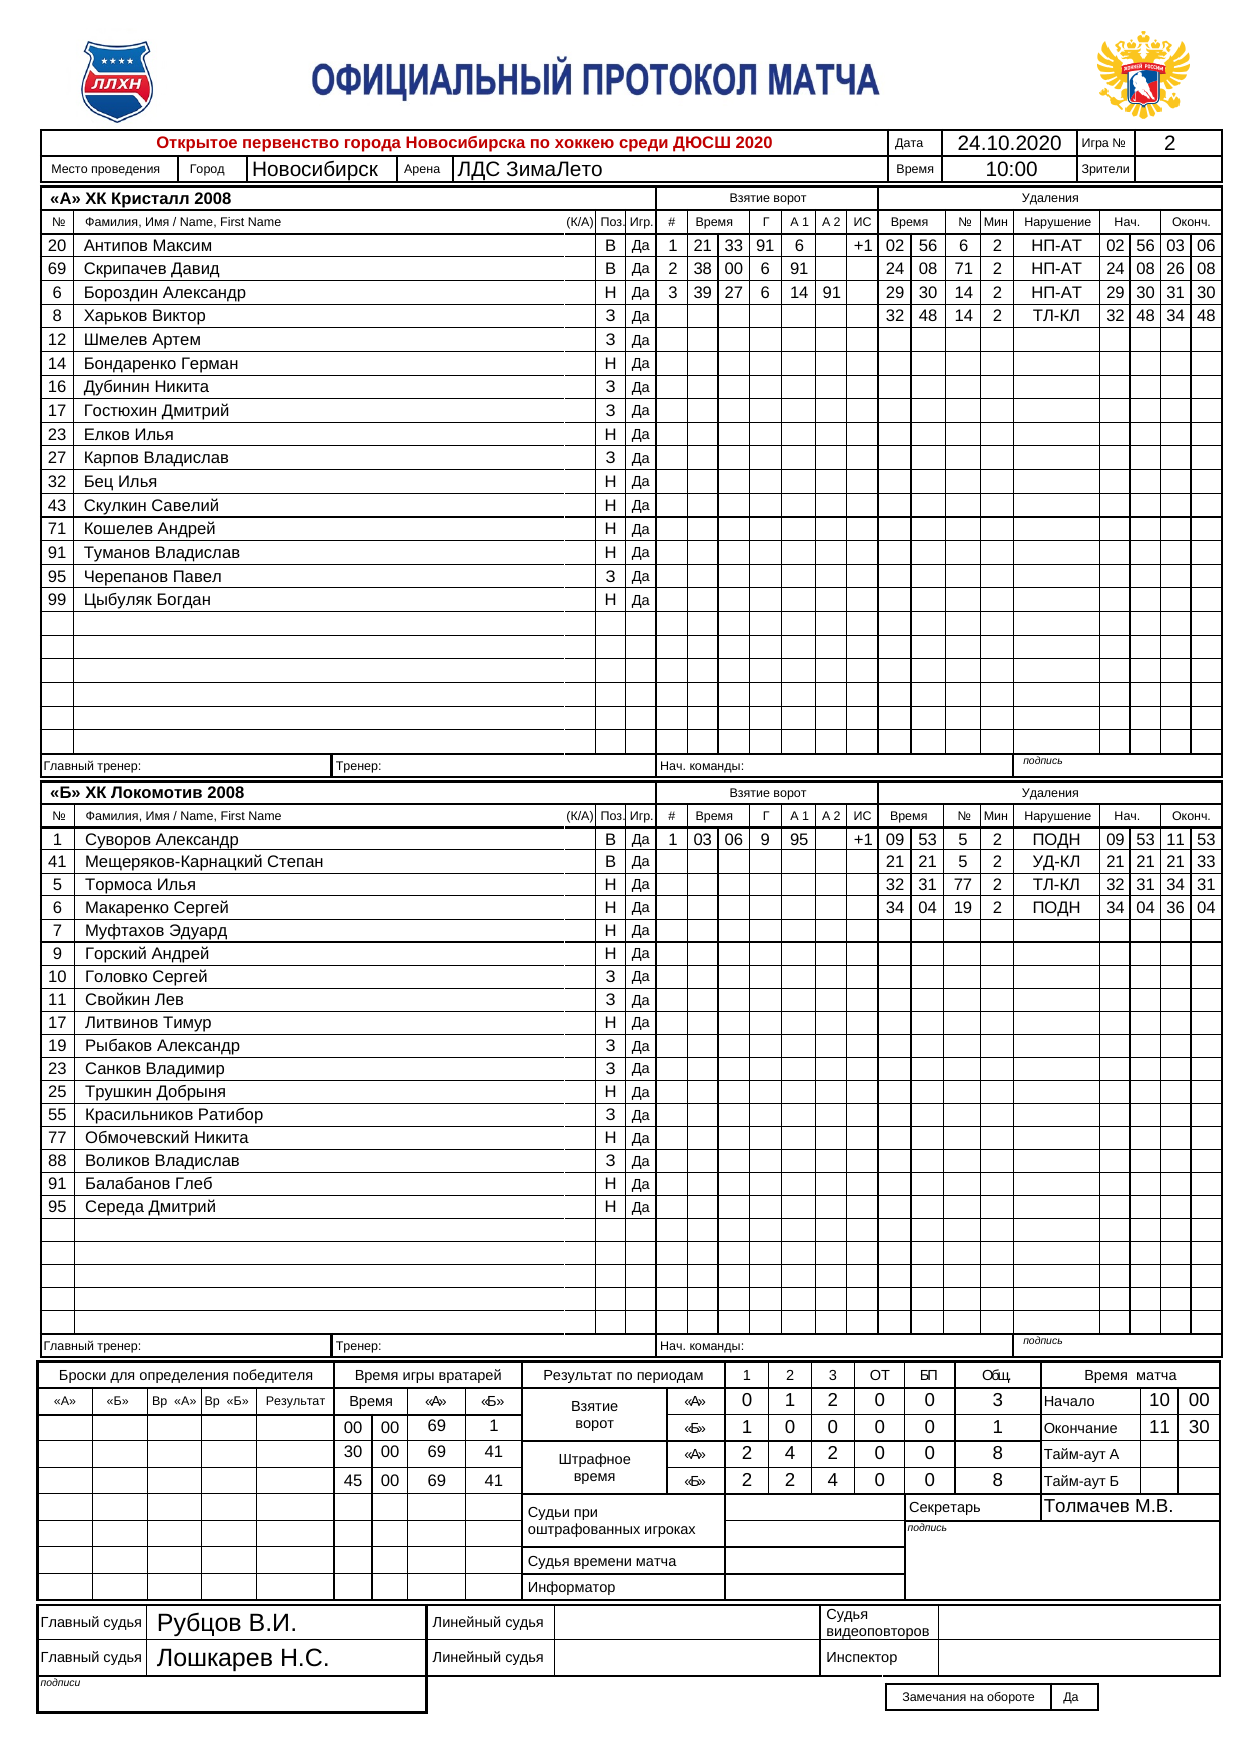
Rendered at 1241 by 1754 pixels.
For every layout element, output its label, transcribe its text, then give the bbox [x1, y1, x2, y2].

table_cell [719, 1081, 749, 1103]
table_cell [1192, 1058, 1221, 1079]
table_cell [912, 707, 945, 729]
table_cell [202, 1521, 256, 1546]
table_cell 0 [905, 1468, 954, 1493]
table_cell 95 [42, 565, 73, 587]
table_cell [688, 1012, 717, 1033]
table_cell [912, 494, 945, 516]
table_cell [879, 541, 910, 564]
table_cell [657, 1081, 687, 1103]
table_cell [1014, 943, 1099, 964]
table_header Время игры вратарей [335, 1363, 521, 1387]
table_cell 2 [981, 874, 1013, 895]
table_cell 2 [726, 1442, 768, 1467]
table_cell 2 [981, 257, 1013, 280]
table_cell [1014, 1150, 1099, 1172]
table_cell Бороздин Александр [74, 281, 564, 303]
table_cell [1131, 1104, 1160, 1126]
table_cell 95 [782, 829, 815, 849]
table_cell [946, 541, 980, 564]
table_cell [1100, 1081, 1129, 1103]
table_cell [1100, 328, 1129, 351]
table_cell [1014, 446, 1099, 469]
table_cell [816, 446, 846, 469]
table_cell [981, 423, 1013, 445]
table_cell [657, 1219, 687, 1241]
table_cell [1131, 1035, 1160, 1057]
table_cell Елков Илья [74, 423, 564, 445]
table_cell З [596, 1104, 625, 1126]
table_cell [939, 1640, 1219, 1675]
table_cell «А» [668, 1442, 724, 1467]
table_cell [1100, 966, 1129, 987]
table_cell [750, 659, 781, 682]
table_cell [1014, 352, 1099, 374]
table_cell 4 [812, 1468, 854, 1493]
table_cell [879, 1081, 910, 1103]
table_cell Мещеряков-Карнацкий Степан [75, 850, 564, 872]
table_cell [719, 874, 749, 895]
table_cell [847, 989, 877, 1011]
table_cell [912, 470, 945, 493]
table_cell 21 [912, 850, 943, 872]
table_cell [981, 989, 1013, 1011]
table_cell [879, 1058, 910, 1079]
table_cell [1100, 494, 1129, 516]
table_cell Судьи при оштрафованных игроках [523, 1495, 724, 1546]
table_cell З [596, 328, 625, 351]
table_cell [1192, 494, 1221, 516]
table_cell [847, 874, 877, 895]
table_cell [750, 1081, 781, 1103]
table_cell 21 [1131, 850, 1160, 872]
table_cell Да [626, 1173, 655, 1195]
table_cell [1014, 399, 1099, 422]
table_cell [782, 659, 815, 682]
table_cell 00 [373, 1468, 407, 1493]
table_cell [944, 1081, 980, 1103]
table_cell [42, 1265, 74, 1287]
table_cell № [944, 805, 980, 826]
table_cell Муфтахов Эдуард [75, 920, 564, 941]
table_cell 21 [879, 850, 910, 872]
table_cell [719, 518, 749, 540]
table_cell [816, 730, 846, 753]
table_cell [750, 874, 781, 895]
table_cell 03 [1161, 235, 1190, 256]
table_cell [428, 1677, 882, 1711]
table_cell [946, 423, 980, 445]
table_cell [750, 612, 781, 634]
table_cell [726, 1495, 904, 1520]
table_cell [719, 1150, 749, 1172]
table_cell 08 [1192, 257, 1221, 280]
table_cell 71 [42, 518, 73, 540]
table_cell [1014, 1058, 1099, 1079]
table_cell НП-АТ [1014, 235, 1099, 256]
table_cell [879, 518, 910, 540]
table_cell Да [626, 588, 655, 611]
table_cell [565, 659, 595, 682]
table_cell Н [596, 470, 625, 493]
table_cell [688, 659, 717, 682]
table_cell [626, 1265, 655, 1287]
table_cell 53 [1192, 829, 1221, 849]
table_cell 48 [912, 305, 945, 327]
table_cell [1131, 1311, 1160, 1333]
table_cell Главный тренер: [42, 1335, 330, 1356]
table_cell З [596, 305, 625, 327]
table_cell [981, 1173, 1013, 1195]
table_cell [816, 1150, 846, 1172]
table_cell [42, 730, 73, 753]
table_cell Мин [981, 805, 1013, 826]
table_cell [148, 1574, 201, 1599]
table_cell [847, 659, 877, 682]
table_cell 41 [466, 1441, 521, 1467]
table_cell [688, 1035, 717, 1057]
table_cell [944, 1196, 980, 1218]
table_cell [782, 565, 815, 587]
table_cell Фамилия, Имя / Name, First Name [75, 805, 565, 826]
table_cell [750, 730, 781, 753]
table_cell [847, 943, 877, 964]
table_cell [719, 446, 749, 469]
table_cell Время [688, 805, 749, 826]
table_cell [816, 257, 846, 280]
table_header 3 [812, 1363, 854, 1387]
table_cell [946, 446, 980, 469]
table_cell [816, 399, 846, 422]
table_header 24.10.2020 [943, 131, 1076, 155]
table_cell [688, 989, 717, 1011]
table_cell Да [626, 399, 655, 422]
table_cell [148, 1468, 201, 1493]
table_cell 20 [42, 235, 73, 256]
table_cell Да [626, 943, 655, 964]
table_cell Да [626, 565, 655, 587]
table_cell [944, 1288, 980, 1310]
table_cell [816, 518, 846, 540]
table_cell [816, 235, 846, 256]
table_cell [657, 1058, 687, 1079]
table_cell [1192, 920, 1221, 941]
table_cell [626, 612, 655, 634]
table_cell 39 [688, 281, 717, 303]
table_cell [657, 328, 687, 351]
table_cell [719, 1196, 749, 1218]
table_cell [816, 541, 846, 564]
table_cell [257, 1441, 333, 1467]
table_cell Н [596, 1081, 625, 1103]
table_cell [1131, 659, 1160, 682]
table_cell 04 [1131, 896, 1160, 918]
table_cell 27 [42, 446, 73, 469]
table_cell Да [626, 470, 655, 493]
table_cell [1161, 683, 1190, 706]
table_cell А 2 [816, 211, 846, 233]
table_cell [750, 707, 781, 729]
table_cell № [946, 211, 980, 233]
table_cell [946, 588, 980, 611]
table_cell [847, 1288, 877, 1310]
table_cell 69 [408, 1416, 465, 1440]
table_cell [879, 1219, 910, 1241]
table_cell [750, 423, 781, 445]
table_cell 24 [879, 257, 910, 280]
table_cell 17 [42, 1012, 74, 1033]
table_cell Н [596, 920, 625, 941]
table_cell [879, 707, 910, 729]
table_cell Н [596, 541, 625, 564]
table_cell [782, 1035, 815, 1057]
table_cell 56 [1131, 235, 1160, 256]
table_cell [946, 352, 980, 374]
table_cell [657, 943, 687, 964]
table_cell Игр. [626, 805, 655, 826]
table_cell [879, 1288, 910, 1310]
table_cell # [657, 805, 687, 826]
table_cell [565, 281, 595, 303]
table_cell [946, 683, 980, 706]
table_cell Обмочевский Никита [75, 1127, 564, 1149]
table_cell [657, 541, 687, 564]
table_cell [782, 1288, 815, 1310]
table_cell Да [626, 1150, 655, 1172]
table_cell [1192, 1196, 1221, 1218]
table_cell Макаренко Сергей [75, 896, 564, 918]
table_cell [1141, 1441, 1177, 1467]
table_cell [93, 1468, 147, 1493]
table_cell 88 [42, 1150, 74, 1172]
table_cell [1100, 683, 1129, 706]
table_cell [782, 1012, 815, 1033]
table_cell [879, 1035, 910, 1057]
table_cell Свойкин Лев [75, 989, 564, 1011]
table_cell 9 [750, 829, 781, 849]
table_cell [944, 1173, 980, 1195]
table_cell [847, 1150, 877, 1172]
table_cell [847, 730, 877, 753]
table_cell [879, 470, 910, 493]
table_cell [202, 1494, 256, 1520]
table_cell [879, 376, 910, 398]
table_cell [1100, 943, 1129, 964]
table_cell [981, 920, 1013, 941]
table_cell [688, 494, 717, 516]
table_cell [879, 659, 910, 682]
table_cell 69 [42, 257, 73, 280]
table_cell Да [626, 829, 655, 849]
table_cell 30 [912, 281, 945, 303]
table_cell [816, 920, 846, 941]
table_header Взятие ворот [657, 188, 877, 209]
table_cell 32 [879, 305, 910, 327]
table_cell [719, 896, 749, 918]
table_cell [1100, 470, 1129, 493]
table_cell З [596, 1058, 625, 1079]
table_cell [688, 683, 717, 706]
table_cell [657, 1288, 687, 1310]
table_cell [782, 1104, 815, 1126]
table_cell [1161, 541, 1190, 564]
table_cell Да [626, 352, 655, 374]
table_cell [816, 659, 846, 682]
table_cell Черепанов Павел [74, 565, 564, 587]
table_cell 30 [1179, 1415, 1219, 1440]
table_cell [847, 1127, 877, 1149]
table_cell [750, 399, 781, 422]
table_cell [946, 494, 980, 516]
table_cell [565, 328, 595, 351]
table_cell [816, 943, 846, 964]
table_cell [1131, 943, 1160, 964]
table_cell [39, 1416, 92, 1440]
table_cell [750, 1127, 781, 1149]
table_header Результат по периодам [523, 1363, 724, 1387]
table_cell [1179, 1441, 1219, 1467]
table_cell [1161, 1012, 1190, 1033]
table_cell [912, 423, 945, 445]
table_cell Н [596, 518, 625, 540]
table_cell 41 [42, 850, 74, 872]
table_cell [565, 470, 595, 493]
table_cell 0 [855, 1442, 904, 1467]
table_cell [257, 1494, 333, 1520]
table_cell [657, 446, 687, 469]
table_cell Н [596, 896, 625, 918]
table_cell Поз. [596, 805, 625, 826]
table_cell Воликов Владислав [75, 1150, 564, 1172]
table_cell [719, 850, 749, 872]
table_cell [1100, 541, 1129, 564]
table_cell Н [596, 423, 625, 445]
table_cell [981, 1242, 1013, 1264]
table_cell 04 [1192, 896, 1221, 918]
table_cell 25 [42, 1081, 74, 1103]
table_header Удаления [879, 783, 1221, 803]
table_cell [912, 352, 945, 374]
table_cell [719, 920, 749, 941]
table_cell [847, 707, 877, 729]
table_cell [912, 1012, 943, 1033]
table_cell [782, 1081, 815, 1103]
table_cell Да [626, 1081, 655, 1103]
table_cell Да [626, 235, 655, 256]
table_cell [688, 328, 717, 351]
table_cell [688, 612, 717, 634]
table_cell [39, 1547, 92, 1573]
table_cell Да [626, 281, 655, 303]
table_cell [816, 966, 846, 987]
table_cell [1161, 1035, 1190, 1057]
table_cell Да [626, 494, 655, 516]
table_cell [719, 989, 749, 1011]
table_cell 31 [1131, 874, 1160, 895]
table_cell [1100, 1104, 1129, 1126]
table_cell [688, 850, 717, 872]
table_cell [74, 636, 564, 658]
table_cell [688, 636, 717, 658]
table_cell [466, 1494, 521, 1520]
table_cell [816, 1196, 846, 1218]
table_cell Окончание [1042, 1415, 1140, 1440]
table_cell 1 [956, 1415, 1040, 1440]
table_cell 21 [1161, 850, 1190, 872]
table_cell [202, 1574, 256, 1599]
table_cell [565, 1219, 595, 1241]
table_cell 14 [946, 281, 980, 303]
table_cell ИС [847, 805, 877, 826]
table_cell [1161, 730, 1190, 753]
table_cell [565, 518, 595, 540]
table_cell Фамилия, Имя / Name, First Name [74, 211, 565, 233]
table_cell [565, 829, 595, 849]
table_cell [657, 1127, 687, 1149]
table_cell [912, 1219, 943, 1241]
table_cell [847, 305, 877, 327]
table_cell [719, 541, 749, 564]
table_cell [1014, 1288, 1099, 1310]
table_cell [1161, 636, 1190, 658]
table_cell 30 [335, 1441, 371, 1467]
table_cell [42, 1219, 74, 1241]
table_cell [944, 1012, 980, 1033]
table_cell Зрители [1078, 157, 1134, 181]
table_cell [1131, 730, 1160, 753]
table_cell Н [596, 1127, 625, 1149]
table_cell [1131, 1081, 1160, 1103]
table_cell [1014, 636, 1099, 658]
table_cell [750, 1242, 781, 1264]
table_cell [782, 989, 815, 1011]
table_cell Литвинов Тимур [75, 1012, 564, 1033]
table_cell [1192, 730, 1221, 753]
table_cell Санков Владимир [75, 1058, 564, 1079]
table_cell [883, 1677, 1220, 1681]
table_cell 1 [657, 235, 687, 256]
table_cell 0 [769, 1415, 811, 1440]
table_cell [1014, 1242, 1099, 1264]
table_cell 04 [912, 896, 943, 918]
table_cell [981, 1058, 1013, 1079]
table_cell [912, 1104, 943, 1126]
table_cell [750, 494, 781, 516]
table_cell З [596, 446, 625, 469]
table_cell [688, 470, 717, 493]
table_header 2 [769, 1363, 811, 1387]
table_cell [782, 494, 815, 516]
table_cell 30 [1192, 281, 1221, 303]
table_cell 2 [769, 1468, 811, 1493]
table_cell [782, 1127, 815, 1149]
table_cell [42, 1242, 74, 1264]
table_cell [847, 281, 877, 303]
table_cell 02 [879, 235, 910, 256]
table_cell Секретарь [906, 1495, 1040, 1520]
table_cell [912, 1058, 943, 1079]
table_cell [1131, 446, 1160, 469]
table_cell [1192, 659, 1221, 682]
table_cell 14 [42, 352, 73, 374]
table_cell [879, 494, 910, 516]
table_cell [719, 1265, 749, 1287]
table_cell [1161, 1127, 1190, 1149]
table_cell [1099, 1682, 1220, 1711]
table_cell 31 [1192, 874, 1221, 895]
table_cell 0 [855, 1468, 904, 1493]
table_cell [74, 707, 564, 729]
table_cell [816, 1288, 846, 1310]
table_cell Кошелев Андрей [74, 518, 564, 540]
table_cell Середа Дмитрий [75, 1196, 564, 1218]
table_cell [657, 612, 687, 634]
table_cell 0 [905, 1442, 954, 1467]
table_cell [750, 850, 781, 872]
table_cell 03 [688, 829, 717, 849]
table_cell 6 [750, 281, 781, 303]
table_cell 21 [688, 235, 717, 256]
table_cell [847, 446, 877, 469]
table_cell 10:00 [943, 157, 1076, 181]
table_cell 1 [769, 1389, 811, 1413]
table_cell [565, 943, 595, 964]
table_cell [1014, 920, 1099, 941]
table_cell [42, 612, 73, 634]
table_cell [1100, 1150, 1129, 1172]
table_cell 4 [769, 1442, 811, 1467]
table_cell [981, 1196, 1013, 1218]
table_cell [719, 1219, 749, 1241]
table_cell Дубинин Никита [74, 376, 564, 398]
table_cell [1014, 683, 1099, 706]
table_cell [1192, 1173, 1221, 1195]
table_cell [626, 1311, 655, 1333]
table_cell [1131, 989, 1160, 1011]
table_cell [1161, 989, 1190, 1011]
table_cell [1192, 470, 1221, 493]
table_cell [1100, 1127, 1129, 1149]
table_cell 32 [1100, 305, 1129, 327]
table_cell [782, 423, 815, 445]
table_cell [565, 1265, 595, 1287]
table_cell [1100, 565, 1129, 587]
table_cell 23 [42, 1058, 74, 1079]
table_cell [688, 446, 717, 469]
table_cell [565, 305, 595, 327]
table_cell [1161, 1058, 1190, 1079]
table_cell [657, 920, 687, 941]
table_cell [1014, 541, 1099, 564]
table_cell [688, 1058, 717, 1079]
table_header Общ. [956, 1363, 1040, 1387]
table_cell [1131, 612, 1160, 634]
table_cell [42, 659, 73, 682]
table_cell [657, 1012, 687, 1033]
table_cell Нарушение [1014, 211, 1099, 233]
table_cell [879, 730, 910, 753]
table_cell [1131, 920, 1160, 941]
table_cell подписи [39, 1677, 425, 1711]
table_cell [596, 1242, 625, 1264]
table_cell [1131, 1242, 1160, 1264]
table_cell 06 [719, 829, 749, 849]
table_cell [1192, 1081, 1221, 1103]
table_cell [1100, 612, 1129, 634]
table_cell [981, 1311, 1013, 1333]
table_cell [750, 352, 781, 374]
table_cell [1100, 399, 1129, 422]
table_cell Да [626, 1196, 655, 1218]
table_cell [74, 683, 564, 706]
table_cell 00 [373, 1441, 407, 1467]
table_cell [565, 989, 595, 1011]
table_cell [944, 1104, 980, 1126]
table_cell [981, 399, 1013, 422]
table_cell [1161, 494, 1190, 516]
table_cell [946, 518, 980, 540]
table_cell [719, 1104, 749, 1126]
table_cell [1131, 1012, 1160, 1033]
table_cell [782, 518, 815, 540]
table_cell [1100, 730, 1129, 753]
table_cell [912, 588, 945, 611]
table_cell [657, 399, 687, 422]
table_cell Головко Сергей [75, 966, 564, 987]
table_cell [1014, 565, 1099, 587]
table_cell [981, 966, 1013, 987]
table_cell [816, 588, 846, 611]
table_cell [782, 707, 815, 729]
table_cell [657, 1173, 687, 1195]
table_cell [1161, 376, 1190, 398]
table_cell 69 [408, 1468, 465, 1493]
table_cell [847, 518, 877, 540]
table_cell [1192, 1288, 1221, 1310]
table_cell [750, 1288, 781, 1310]
table_cell [1161, 1196, 1190, 1218]
table_cell 2 [981, 829, 1013, 849]
table_cell [750, 636, 781, 658]
table_cell [879, 920, 910, 941]
table_cell [626, 1288, 655, 1310]
table_cell [596, 612, 625, 634]
table_cell 2 [657, 257, 687, 280]
table_cell (К/А) [565, 211, 595, 233]
table_cell 30 [1131, 281, 1160, 303]
table_cell 41 [466, 1468, 521, 1493]
table_cell [1161, 1081, 1190, 1103]
table_cell [816, 328, 846, 351]
table_cell [148, 1494, 201, 1520]
table_cell Время [879, 805, 943, 826]
table_cell 34 [1161, 874, 1190, 895]
table_cell [1161, 659, 1190, 682]
table_cell [879, 352, 910, 374]
table_cell [1100, 1242, 1129, 1264]
table_cell [39, 1574, 92, 1599]
table_cell [782, 943, 815, 964]
table_cell [912, 1265, 943, 1287]
table_cell 56 [912, 235, 945, 256]
table_cell [688, 565, 717, 587]
table_cell [202, 1468, 256, 1493]
table_cell [688, 1242, 717, 1264]
table_cell [1014, 1265, 1099, 1287]
table_cell [657, 1104, 687, 1126]
table_cell [1100, 989, 1129, 1011]
table_cell 53 [912, 829, 943, 849]
table_cell [847, 565, 877, 587]
table_cell [565, 896, 595, 918]
table_cell # [657, 211, 687, 233]
table_cell [565, 565, 595, 587]
table_cell [750, 588, 781, 611]
table_cell [750, 1150, 781, 1172]
table_cell [1014, 707, 1099, 729]
table_cell [1014, 1012, 1099, 1033]
table_cell [879, 1173, 910, 1195]
table_cell [750, 376, 781, 398]
table_cell [816, 1219, 846, 1241]
table_cell 36 [1161, 896, 1190, 918]
table_cell Н [596, 1173, 625, 1195]
table_cell Поз. [596, 211, 625, 233]
table_cell [565, 1311, 595, 1333]
table_cell [202, 1416, 256, 1440]
table_cell [847, 1081, 877, 1103]
table_cell Арена [398, 157, 452, 181]
table_cell [408, 1494, 465, 1520]
table_cell 34 [1100, 896, 1129, 918]
table_cell [1100, 659, 1129, 682]
table_cell [847, 636, 877, 658]
table_cell Да [626, 541, 655, 564]
table_header Взятие ворот [657, 783, 877, 803]
table_cell [335, 1574, 371, 1599]
table_cell [148, 1416, 201, 1440]
table_cell [75, 1311, 564, 1333]
table_cell [1100, 588, 1129, 611]
table_cell [912, 446, 945, 469]
table_cell [847, 920, 877, 941]
table_cell [719, 1012, 749, 1033]
table_cell [657, 730, 687, 753]
table_cell [750, 966, 781, 987]
table_cell Мин [981, 211, 1013, 233]
table_cell +1 [847, 829, 877, 849]
table_cell [946, 636, 980, 658]
table_cell [1131, 470, 1160, 493]
table_cell [596, 730, 625, 753]
table_cell [847, 494, 877, 516]
table_cell Скулкин Савелий [74, 494, 564, 516]
table_cell 3 [657, 281, 687, 303]
table_cell 19 [944, 896, 980, 918]
table_cell [847, 399, 877, 422]
table_cell [944, 1127, 980, 1149]
table_cell [596, 659, 625, 682]
table_cell [408, 1521, 465, 1546]
table_cell [847, 612, 877, 634]
table_cell [1014, 1081, 1099, 1103]
table_cell [1014, 518, 1099, 540]
table_cell 26 [1161, 257, 1190, 280]
table_cell [565, 1035, 595, 1057]
table_cell [719, 423, 749, 445]
table_cell [1131, 1173, 1160, 1195]
table_cell Информатор [523, 1575, 724, 1599]
table_cell Н [596, 874, 625, 895]
table_cell [335, 1494, 371, 1520]
table_cell [42, 1311, 74, 1333]
table_cell Судья времени матча [523, 1548, 724, 1573]
table_cell [688, 399, 717, 422]
table_cell Толмачев М.В. [1042, 1495, 1219, 1520]
table_cell [1192, 352, 1221, 374]
table_cell [912, 1196, 943, 1218]
table_cell [1014, 1196, 1099, 1218]
table_cell [981, 730, 1013, 753]
table_cell 00 [335, 1416, 371, 1440]
table_cell [626, 683, 655, 706]
table_cell [719, 730, 749, 753]
table_cell [596, 1288, 625, 1310]
table_cell [1161, 1242, 1190, 1264]
table_cell [981, 707, 1013, 729]
table_cell [1161, 1219, 1190, 1241]
table_cell [939, 1606, 1219, 1639]
table_cell [408, 1547, 465, 1573]
table_cell [1192, 707, 1221, 729]
table_cell Тренер: [333, 1335, 655, 1356]
table_cell Цыбуляк Богдан [74, 588, 564, 611]
table_cell Н [596, 352, 625, 374]
table_cell 9 [42, 943, 74, 964]
table_cell Оконч. [1161, 211, 1221, 233]
table_cell [1100, 1219, 1129, 1241]
table_cell [750, 305, 781, 327]
table_cell З [596, 1035, 625, 1057]
table_cell [626, 1242, 655, 1264]
table_cell [944, 1242, 980, 1264]
table_cell [879, 683, 910, 706]
table_cell 33 [1192, 850, 1221, 872]
table_cell Карпов Владислав [74, 446, 564, 469]
table_cell [719, 494, 749, 516]
table_cell [750, 943, 781, 964]
table_cell № [42, 211, 73, 233]
table_cell [1131, 1288, 1160, 1310]
table_cell 1 [42, 829, 74, 849]
table_cell [782, 541, 815, 564]
table_cell [912, 1035, 943, 1057]
table_cell [565, 707, 595, 729]
table_cell [912, 565, 945, 587]
table_cell [1131, 1150, 1160, 1172]
table_cell [912, 399, 945, 422]
table_cell Н [596, 281, 625, 303]
table_cell [565, 683, 595, 706]
table_cell Балабанов Глеб [75, 1173, 564, 1195]
table_cell УД-КЛ [1014, 850, 1099, 872]
table_cell [816, 376, 846, 398]
table_cell [782, 966, 815, 987]
table_cell [782, 399, 815, 422]
table_cell «Б» [668, 1468, 724, 1493]
table_cell 24 [1100, 257, 1129, 280]
table_cell [688, 920, 717, 941]
table_cell 0 [905, 1389, 954, 1413]
table_cell [657, 1242, 687, 1264]
table_cell [944, 943, 980, 964]
table_cell [879, 636, 910, 658]
table_cell [782, 352, 815, 374]
table_cell [847, 328, 877, 351]
table_cell 6 [750, 257, 781, 280]
table_cell 8 [956, 1442, 1040, 1467]
table_cell [847, 1311, 877, 1333]
table_cell [816, 1127, 846, 1149]
table_cell [75, 1242, 564, 1264]
table_header Удаления [879, 188, 1221, 209]
table_cell [688, 1311, 717, 1333]
table_cell [719, 659, 749, 682]
table_cell [782, 683, 815, 706]
table_cell [1014, 612, 1099, 634]
table_cell [750, 1012, 781, 1033]
table_cell [719, 588, 749, 611]
table_cell [1192, 518, 1221, 540]
table_header Время матча [1042, 1363, 1219, 1387]
table_cell [912, 1127, 943, 1149]
table_cell 2 [812, 1389, 854, 1413]
table_cell Время [688, 211, 749, 233]
table_cell [981, 541, 1013, 564]
table_cell [373, 1574, 407, 1599]
table_cell [1100, 423, 1129, 445]
table_cell Нач. команды: [657, 1335, 1012, 1356]
table_cell [847, 1173, 877, 1195]
table_cell [1192, 1012, 1221, 1033]
table_cell Н [596, 1012, 625, 1033]
table_cell [816, 612, 846, 634]
table_cell [719, 1173, 749, 1195]
table_cell [565, 612, 595, 634]
table_cell [1131, 541, 1160, 564]
table_cell НП-АТ [1014, 257, 1099, 280]
table_cell [879, 1127, 910, 1149]
table_cell [1100, 1173, 1129, 1195]
table_cell 7 [42, 920, 74, 941]
table_cell [981, 470, 1013, 493]
table_cell [1192, 1265, 1221, 1287]
table_cell [847, 423, 877, 445]
table_cell [565, 1058, 595, 1079]
table_cell [688, 1219, 717, 1241]
table_cell [847, 966, 877, 987]
picture [5, 28, 1197, 129]
table_cell З [596, 989, 625, 1011]
table_cell З [596, 966, 625, 987]
table_cell [981, 1035, 1013, 1057]
table_cell [816, 989, 846, 1011]
table_cell [782, 328, 815, 351]
table_cell ПОДН [1014, 896, 1099, 918]
table_cell Нач. команды: [657, 755, 1012, 776]
table_cell [657, 1311, 687, 1333]
table_cell [565, 730, 595, 753]
table_cell [750, 541, 781, 564]
table_cell [373, 1521, 407, 1546]
table_cell Игр. [626, 211, 655, 233]
table_cell [657, 850, 687, 872]
table_cell [912, 1242, 943, 1264]
table_cell [466, 1574, 521, 1599]
table_cell [688, 874, 717, 895]
table_cell [1192, 683, 1221, 706]
table_cell [944, 1219, 980, 1241]
table_cell [719, 305, 749, 327]
table_cell [1014, 1035, 1099, 1057]
table_cell [879, 966, 910, 987]
table_cell Н [596, 943, 625, 964]
table_cell 00 [719, 257, 749, 280]
table_cell 0 [726, 1389, 768, 1413]
table_cell [879, 1265, 910, 1287]
table_cell [257, 1547, 333, 1573]
table_cell [946, 659, 980, 682]
table_header Игра № [1078, 131, 1134, 155]
table_cell [816, 707, 846, 729]
table_cell 14 [782, 281, 815, 303]
table_cell 91 [782, 257, 815, 280]
table_header Да [1052, 1685, 1097, 1709]
table_cell [946, 707, 980, 729]
table_cell 3 [956, 1389, 1040, 1413]
table_cell ЛДС ЗимаЛето [454, 157, 887, 181]
table_cell [657, 376, 687, 398]
table_cell [74, 659, 564, 682]
table_cell [42, 683, 73, 706]
table_cell [335, 1547, 371, 1573]
table_cell 91 [42, 541, 73, 564]
table_cell [847, 1219, 877, 1241]
table_cell [657, 494, 687, 516]
table_cell [981, 352, 1013, 374]
table_cell [912, 1173, 943, 1195]
table_cell 14 [946, 305, 980, 327]
table_cell [719, 1127, 749, 1149]
table_cell [912, 989, 943, 1011]
table_cell [1192, 989, 1221, 1011]
table_cell [565, 1242, 595, 1264]
table_cell Линейный судья [428, 1640, 554, 1675]
table_cell [944, 1150, 980, 1172]
table_cell [596, 707, 625, 729]
table_cell Красильников Ратибор [75, 1104, 564, 1126]
table_cell [75, 1288, 564, 1310]
table_cell Да [626, 1127, 655, 1149]
table_cell ИС [847, 211, 877, 233]
table_cell [1100, 1035, 1129, 1057]
table_cell 95 [42, 1196, 74, 1218]
table_cell [1161, 518, 1190, 540]
table_cell [1136, 157, 1221, 181]
table_cell 1 [657, 829, 687, 849]
table_cell Трушкин Добрыня [75, 1081, 564, 1103]
table_cell [565, 1081, 595, 1103]
table_cell [816, 896, 846, 918]
table_cell [657, 1150, 687, 1172]
table_cell [1131, 494, 1160, 516]
table_cell [782, 1196, 815, 1218]
table_cell 16 [42, 376, 73, 398]
table_cell [1014, 659, 1099, 682]
table_cell [75, 1219, 564, 1241]
table_cell «Б » [466, 1389, 521, 1413]
table_cell 32 [42, 470, 73, 493]
table_cell [688, 352, 717, 374]
table_cell [912, 376, 945, 398]
table_cell [816, 1081, 846, 1103]
table_cell 29 [879, 281, 910, 303]
table_cell [657, 470, 687, 493]
table_cell [782, 730, 815, 753]
table_cell 2 [981, 235, 1013, 256]
table_cell [1100, 376, 1129, 398]
table_cell [688, 376, 717, 398]
table_cell Бондаренко Герман [74, 352, 564, 374]
table_cell [750, 896, 781, 918]
table_header Дата [889, 131, 941, 155]
table_cell [847, 1012, 877, 1033]
table_cell [946, 612, 980, 634]
table_cell [782, 470, 815, 493]
table_cell [981, 588, 1013, 611]
table_cell [42, 1288, 74, 1310]
table_cell [981, 494, 1013, 516]
table_cell [816, 1242, 846, 1264]
table_cell Время [335, 1389, 407, 1413]
table_cell [565, 874, 595, 895]
table_cell [782, 874, 815, 895]
table_cell 45 [335, 1468, 371, 1493]
table_cell А 1 [782, 805, 815, 826]
table_cell [726, 1548, 904, 1573]
table_cell [879, 1104, 910, 1126]
table_cell [782, 920, 815, 941]
table_cell [750, 565, 781, 587]
table_cell [1014, 1311, 1099, 1333]
table_cell [912, 1150, 943, 1172]
table_cell [912, 683, 945, 706]
table_cell [981, 1288, 1013, 1310]
table_cell [946, 470, 980, 493]
table_cell [912, 1288, 943, 1310]
table_cell [1192, 943, 1221, 964]
table_cell [1161, 966, 1190, 987]
table_cell Оконч. [1161, 805, 1221, 826]
table_cell [657, 305, 687, 327]
table_cell [719, 565, 749, 587]
table_cell [657, 352, 687, 374]
table_cell [816, 850, 846, 872]
table_cell [1192, 541, 1221, 564]
table_cell [719, 683, 749, 706]
table_cell [39, 1441, 92, 1467]
table_cell [816, 636, 846, 658]
table_cell [148, 1547, 201, 1573]
table_cell [1131, 1265, 1160, 1287]
table_cell подпись [906, 1522, 1219, 1599]
table_cell [565, 494, 595, 516]
table_cell № [42, 805, 74, 826]
table_cell [657, 1265, 687, 1287]
table_cell 32 [1100, 874, 1129, 895]
table_cell [1161, 612, 1190, 634]
table_cell Да [626, 423, 655, 445]
table_cell [626, 659, 655, 682]
table_cell 5 [944, 850, 980, 872]
table_cell [847, 850, 877, 872]
table_cell [912, 920, 943, 941]
table_cell [688, 305, 717, 327]
table_cell [816, 1311, 846, 1333]
table_cell [1131, 328, 1160, 351]
table_cell [847, 1242, 877, 1264]
table_cell [782, 612, 815, 634]
table_cell [408, 1574, 465, 1599]
table_cell [1100, 1311, 1129, 1333]
table_cell [981, 446, 1013, 469]
table_cell 11 [1161, 829, 1190, 849]
table_cell Да [626, 518, 655, 540]
table_cell 69 [408, 1441, 465, 1467]
table_cell [912, 659, 945, 682]
table_cell [1014, 730, 1099, 753]
table_cell Да [626, 376, 655, 398]
table_cell 71 [946, 257, 980, 280]
table_cell [847, 541, 877, 564]
table_cell [93, 1521, 147, 1546]
table_cell [981, 683, 1013, 706]
table_cell [719, 1288, 749, 1310]
table_cell 2 [726, 1468, 768, 1493]
table_cell Да [626, 989, 655, 1011]
table_cell Да [626, 305, 655, 327]
table_cell 29 [1100, 281, 1129, 303]
table_cell З [596, 399, 625, 422]
table_cell [1100, 707, 1129, 729]
table_cell [1161, 1288, 1190, 1310]
table_cell 33 [719, 235, 749, 256]
table_cell [981, 376, 1013, 398]
table_cell 09 [1100, 829, 1129, 849]
table_cell [1192, 1242, 1221, 1264]
table_cell [981, 636, 1013, 658]
table_cell Г [750, 211, 781, 233]
table_cell [1161, 1311, 1190, 1333]
table_cell [750, 328, 781, 351]
table_cell 6 [42, 281, 73, 303]
table_cell 0 [855, 1415, 904, 1440]
table_cell 53 [1131, 829, 1160, 849]
table_cell [1161, 470, 1190, 493]
table_cell Место проведения [42, 157, 177, 181]
table_cell [981, 612, 1013, 634]
table_cell [1192, 399, 1221, 422]
table_cell 23 [42, 423, 73, 445]
table_cell [657, 636, 687, 658]
table_cell 48 [1192, 305, 1221, 327]
table_cell Да [626, 1058, 655, 1079]
table_cell [879, 328, 910, 351]
table_cell [42, 707, 73, 729]
table_cell [719, 376, 749, 398]
table_cell [1161, 399, 1190, 422]
table_cell [847, 683, 877, 706]
table_cell [879, 943, 910, 964]
table_cell [719, 612, 749, 634]
table_cell [719, 636, 749, 658]
table_cell Время [889, 157, 941, 181]
table_cell [719, 966, 749, 987]
table_cell 2 [812, 1442, 854, 1467]
table_header «Б» ХК Локомотив 2008 [42, 783, 655, 803]
table_cell [1131, 399, 1160, 422]
table_cell [688, 707, 717, 729]
table_cell [1100, 1196, 1129, 1218]
table_cell [1179, 1468, 1219, 1493]
table_cell [1131, 1058, 1160, 1079]
table_cell [93, 1494, 147, 1520]
table_cell (К/А) [565, 805, 595, 826]
table_cell [688, 896, 717, 918]
table_cell 19 [42, 1035, 74, 1057]
table_cell [1161, 943, 1190, 964]
table_cell «А» [668, 1389, 724, 1413]
table_cell Да [626, 1012, 655, 1033]
table_header ОТ [855, 1363, 904, 1387]
table_cell Шмелев Артем [74, 328, 564, 351]
table_cell [565, 376, 595, 398]
table_cell [782, 1150, 815, 1172]
table_cell 10 [1141, 1389, 1177, 1413]
table_cell [1192, 588, 1221, 611]
table_cell З [596, 565, 625, 587]
table_cell Главный тренер: [42, 755, 330, 776]
table_cell [912, 1081, 943, 1103]
table_cell 48 [1131, 305, 1160, 327]
table_cell [1161, 1104, 1190, 1126]
table_cell [879, 446, 910, 469]
table_cell 34 [1161, 305, 1190, 327]
table_cell 08 [912, 257, 945, 280]
table_cell 5 [42, 874, 74, 895]
table_cell 11 [1141, 1415, 1177, 1440]
table_cell [782, 850, 815, 872]
table_cell [657, 896, 687, 918]
table_cell Новосибирск [248, 157, 396, 181]
table_cell 91 [42, 1173, 74, 1195]
table_cell [1131, 1196, 1160, 1218]
table_cell ПОДН [1014, 829, 1099, 849]
table_cell [719, 399, 749, 422]
table_cell 1 [726, 1415, 768, 1440]
table_cell [39, 1468, 92, 1493]
table_cell [1161, 1150, 1190, 1172]
table_cell [626, 730, 655, 753]
table_cell [912, 541, 945, 564]
table_cell 8 [42, 305, 73, 327]
table_cell [565, 636, 595, 658]
table_cell [565, 235, 595, 256]
table_cell [782, 376, 815, 398]
table_cell [1014, 470, 1099, 493]
table_cell [946, 565, 980, 587]
table_cell [657, 874, 687, 895]
table_cell 5 [944, 829, 980, 849]
table_cell [981, 1150, 1013, 1172]
table_cell [626, 707, 655, 729]
table_cell «Б» [93, 1389, 147, 1413]
table_cell [782, 588, 815, 611]
table_header Броски для определения победителя [39, 1363, 333, 1387]
table_cell Штрафное время [523, 1442, 666, 1493]
table_cell [373, 1494, 407, 1520]
table_cell [565, 541, 595, 564]
table_cell Да [626, 328, 655, 351]
table_cell [847, 588, 877, 611]
table_cell Да [626, 920, 655, 941]
table_cell Тайм-аут Б [1042, 1468, 1140, 1493]
table_cell [1161, 1265, 1190, 1287]
table_cell [1100, 446, 1129, 469]
table_cell 99 [42, 588, 73, 611]
table_cell [39, 1494, 92, 1520]
table_cell [596, 1265, 625, 1287]
table_cell [1014, 376, 1099, 398]
table_cell [847, 352, 877, 374]
table_cell [1014, 966, 1099, 987]
table_cell [981, 943, 1013, 964]
table_cell ТЛ-КЛ [1014, 305, 1099, 327]
table_cell Г [750, 805, 781, 826]
table_cell [1014, 1219, 1099, 1241]
table_cell Тормоса Илья [75, 874, 564, 895]
table_cell Главный судья [39, 1606, 146, 1639]
table_cell [719, 470, 749, 493]
table_cell [688, 1173, 717, 1195]
table_cell [565, 399, 595, 422]
table_cell А 1 [782, 211, 815, 233]
table_cell [42, 636, 73, 658]
table_cell 34 [879, 896, 910, 918]
table_cell [1192, 966, 1221, 987]
table_cell Вр «А» [148, 1389, 201, 1413]
table_cell Скрипачев Давид [74, 257, 564, 280]
table_cell Антипов Максим [74, 235, 564, 256]
table_cell Инспектор [821, 1640, 938, 1675]
table_cell [879, 989, 910, 1011]
table_cell [1161, 707, 1190, 729]
table_cell [688, 1196, 717, 1218]
table_cell [1014, 1104, 1099, 1126]
table_cell 06 [1192, 235, 1221, 256]
table_cell [912, 612, 945, 634]
table_cell [750, 1265, 781, 1287]
table_cell 0 [812, 1415, 854, 1440]
table_cell [1014, 989, 1099, 1011]
table_cell 17 [42, 399, 73, 422]
table_cell [688, 1081, 717, 1103]
table_cell [565, 920, 595, 941]
table_cell [1014, 423, 1099, 445]
table_cell [1131, 1127, 1160, 1149]
table_cell [912, 328, 945, 351]
table_cell [782, 446, 815, 469]
table_cell 1 [466, 1416, 521, 1440]
table_cell [1161, 1173, 1190, 1195]
table_cell [688, 1104, 717, 1126]
table_cell [879, 423, 910, 445]
table_cell [847, 376, 877, 398]
table_cell [750, 470, 781, 493]
table_cell Тайм-аут А [1042, 1441, 1140, 1467]
table_cell Горский Андрей [75, 943, 564, 964]
table_cell [944, 989, 980, 1011]
table_cell [1161, 588, 1190, 611]
table_cell [750, 1058, 781, 1079]
table_cell [202, 1441, 256, 1467]
table_cell [816, 565, 846, 587]
table_cell [1192, 1104, 1221, 1126]
table_cell Начало [1042, 1389, 1140, 1413]
table_cell [847, 896, 877, 918]
table_cell [847, 1035, 877, 1057]
table_cell [39, 1521, 92, 1546]
table_cell [1141, 1468, 1177, 1493]
table_cell [93, 1416, 147, 1440]
table_cell [1161, 565, 1190, 587]
table_cell [981, 1104, 1013, 1126]
table_cell подпись [1014, 755, 1221, 776]
table_cell В [596, 829, 625, 849]
table_cell [719, 1058, 749, 1079]
table_cell [944, 1265, 980, 1287]
table_cell [565, 423, 595, 445]
table_cell [879, 1311, 910, 1333]
table_cell [1192, 1035, 1221, 1057]
table_cell [946, 376, 980, 398]
table_cell [1192, 376, 1221, 398]
table_cell [657, 989, 687, 1011]
table_cell [626, 636, 655, 658]
table_cell Да [626, 966, 655, 987]
table_cell [981, 659, 1013, 682]
table_cell [688, 518, 717, 540]
table_cell [657, 565, 687, 587]
table_cell 2 [981, 281, 1013, 303]
table_cell [74, 612, 564, 634]
table_cell [750, 518, 781, 540]
table_cell [1131, 518, 1160, 540]
table_cell [719, 1311, 749, 1333]
table_cell [1131, 636, 1160, 658]
table_cell [257, 1468, 333, 1493]
table_cell [257, 1574, 333, 1599]
table_cell 12 [42, 328, 73, 351]
table_cell [782, 1242, 815, 1264]
table_cell +1 [847, 235, 877, 256]
table_cell [93, 1441, 147, 1467]
table_cell [1014, 328, 1099, 351]
table_cell Судья видеоповторов [821, 1606, 938, 1639]
table_cell [335, 1521, 371, 1546]
table_cell [847, 257, 877, 280]
table_cell [565, 1196, 595, 1218]
table_cell 00 [1179, 1389, 1219, 1413]
table_header 2 [1136, 131, 1221, 155]
table_cell [879, 399, 910, 422]
table_cell [466, 1521, 521, 1546]
table_cell [944, 966, 980, 987]
table_cell 08 [1131, 257, 1160, 280]
table_cell [782, 1311, 815, 1333]
table_cell [750, 1219, 781, 1241]
table_cell В [596, 257, 625, 280]
table_cell подпись [1014, 1335, 1221, 1356]
table_cell [1192, 1311, 1221, 1333]
table_cell ТЛ-КЛ [1014, 874, 1099, 895]
table_cell [148, 1441, 201, 1467]
table_cell [74, 730, 564, 753]
table_cell [719, 707, 749, 729]
table_cell 2 [981, 305, 1013, 327]
table_cell [719, 328, 749, 351]
table_cell [1192, 1219, 1221, 1241]
table_cell [726, 1575, 904, 1599]
table_cell [1131, 588, 1160, 611]
table_cell [1100, 636, 1129, 658]
table_cell [1100, 352, 1129, 374]
table_cell [981, 565, 1013, 587]
table_cell [782, 1265, 815, 1287]
table_cell [750, 1035, 781, 1057]
table_cell Да [626, 874, 655, 895]
table_cell [688, 730, 717, 753]
table_cell Рубцов В.И. [147, 1606, 425, 1639]
table_cell [565, 1012, 595, 1033]
table_cell [1100, 920, 1129, 941]
table_cell 27 [719, 281, 749, 303]
table_cell [93, 1574, 147, 1599]
table_cell «А» [39, 1389, 92, 1413]
table_cell [912, 943, 943, 964]
table_cell [719, 1035, 749, 1057]
table_cell Гостюхин Дмитрий [74, 399, 564, 422]
table_cell [946, 328, 980, 351]
table_cell Н [596, 588, 625, 611]
table_cell 31 [1161, 281, 1190, 303]
table_cell [1161, 920, 1190, 941]
table_cell [912, 730, 945, 753]
table_cell [847, 1196, 877, 1218]
table_cell [750, 920, 781, 941]
table_cell 2 [981, 896, 1013, 918]
table_cell [1161, 352, 1190, 374]
table_cell [944, 1311, 980, 1333]
table_cell [75, 1265, 564, 1287]
table_cell 77 [42, 1127, 74, 1149]
table_cell Да [626, 1104, 655, 1126]
table_cell [555, 1640, 819, 1675]
table_cell Нач. [1100, 805, 1160, 826]
table_cell [688, 1127, 717, 1149]
table_cell [816, 1104, 846, 1126]
table_cell 6 [782, 235, 815, 256]
table_cell З [596, 1150, 625, 1172]
table_cell [657, 707, 687, 729]
table_cell В [596, 235, 625, 256]
table_cell 6 [946, 235, 980, 256]
table_cell [688, 588, 717, 611]
table_cell Да [626, 896, 655, 918]
table_cell В [596, 850, 625, 872]
table_cell [981, 1265, 1013, 1287]
table_cell [912, 966, 943, 987]
table_cell [1014, 588, 1099, 611]
table_cell [879, 1150, 910, 1172]
table_cell [1131, 683, 1160, 706]
table_cell [1192, 612, 1221, 634]
table_cell 91 [750, 235, 781, 256]
table_cell [1161, 423, 1190, 445]
table_cell Время [879, 211, 945, 233]
table_cell [782, 1058, 815, 1079]
table_cell Да [626, 1035, 655, 1057]
table_cell [816, 494, 846, 516]
table_cell [816, 1058, 846, 1079]
table_cell [816, 829, 846, 849]
table_cell [750, 683, 781, 706]
table_cell 21 [1100, 850, 1129, 872]
table_cell 32 [879, 874, 910, 895]
table_cell [782, 305, 815, 327]
table_cell [565, 1104, 595, 1126]
table_cell [657, 588, 687, 611]
table_cell [657, 683, 687, 706]
table_cell [1131, 1219, 1160, 1241]
table_cell [688, 1265, 717, 1287]
table_header «А» ХК Кристалл 2008 [42, 188, 655, 209]
table_header БП [905, 1363, 954, 1387]
table_cell [1161, 446, 1190, 469]
table_cell Нарушение [1014, 805, 1099, 826]
table_cell Туманов Владислав [74, 541, 564, 564]
table_cell [944, 1035, 980, 1057]
table_cell [373, 1547, 407, 1573]
table_cell [782, 1219, 815, 1241]
table_cell [565, 1288, 595, 1310]
table_cell [257, 1521, 333, 1546]
table_cell [657, 423, 687, 445]
table_cell [565, 1150, 595, 1172]
table_cell 31 [912, 874, 943, 895]
table_cell [148, 1521, 201, 1546]
table_cell [565, 588, 595, 611]
table_cell 09 [879, 829, 910, 849]
table_cell [565, 850, 595, 872]
table_cell [596, 636, 625, 658]
table_cell [657, 966, 687, 987]
table_cell Линейный судья [428, 1606, 554, 1639]
table_cell [1192, 446, 1221, 469]
table_cell [688, 1150, 717, 1172]
table_cell Суворов Александр [75, 829, 564, 849]
table_cell [981, 1219, 1013, 1241]
table_cell 11 [42, 989, 74, 1011]
table_cell [1100, 1012, 1129, 1033]
table_cell [750, 989, 781, 1011]
table_cell [565, 966, 595, 987]
table_header 1 [726, 1363, 768, 1387]
table_cell [816, 305, 846, 327]
table_cell 00 [373, 1416, 407, 1440]
table_cell 02 [1100, 235, 1129, 256]
table_cell [981, 1081, 1013, 1103]
table_cell 77 [944, 874, 980, 895]
table_cell [596, 1219, 625, 1241]
table_cell [981, 1012, 1013, 1033]
table_cell Рыбаков Александр [75, 1035, 564, 1057]
table_cell [688, 541, 717, 564]
table_cell [1131, 352, 1160, 374]
table_cell [816, 1012, 846, 1033]
table_cell [719, 352, 749, 374]
table_cell [1192, 423, 1221, 445]
table_cell [726, 1521, 904, 1546]
table_cell [1100, 518, 1129, 540]
table_cell [816, 683, 846, 706]
table_cell [944, 1058, 980, 1079]
table_cell [1192, 328, 1221, 351]
table_cell [1100, 1288, 1129, 1310]
table_cell 6 [42, 896, 74, 918]
table_cell [657, 518, 687, 540]
table_cell [1161, 328, 1190, 351]
table_cell 8 [956, 1468, 1040, 1493]
table_cell Вр «Б» [202, 1389, 256, 1413]
table_cell [816, 874, 846, 895]
table_cell Тренер: [333, 755, 655, 776]
table_cell [847, 1104, 877, 1126]
table_cell [1014, 1173, 1099, 1195]
table_cell Да [626, 850, 655, 872]
table_cell 38 [688, 257, 717, 280]
table_cell [912, 518, 945, 540]
table_cell [912, 636, 945, 658]
table_cell [879, 1196, 910, 1218]
table_cell Харьков Виктор [74, 305, 564, 327]
table_cell Взятие ворот [523, 1389, 666, 1440]
table_cell [657, 1035, 687, 1057]
table_cell 0 [905, 1415, 954, 1440]
table_cell Н [596, 494, 625, 516]
table_cell 0 [855, 1389, 904, 1413]
table_cell [782, 1173, 815, 1195]
table_cell А 2 [816, 805, 846, 826]
table_cell [879, 1242, 910, 1264]
table_cell З [596, 376, 625, 398]
table_cell Лошкарев Н.С. [147, 1640, 425, 1675]
table_cell Бец Илья [74, 470, 564, 493]
table_cell [944, 920, 980, 941]
table_cell [565, 446, 595, 469]
table_cell 43 [42, 494, 73, 516]
table_cell [750, 1104, 781, 1126]
table_cell Да [626, 257, 655, 280]
table_cell [847, 1265, 877, 1287]
table_cell Да [626, 446, 655, 469]
table_cell [1131, 707, 1160, 729]
table_cell [879, 565, 910, 587]
table_cell [1192, 636, 1221, 658]
table_cell Н [596, 1196, 625, 1218]
table_cell [750, 1196, 781, 1218]
table_cell [555, 1606, 819, 1639]
table_cell Город [179, 157, 246, 181]
table_cell [1131, 376, 1160, 398]
table_cell [879, 588, 910, 611]
table_cell [719, 943, 749, 964]
table_header Замечания на обороте [887, 1685, 1050, 1709]
table_cell [847, 1058, 877, 1079]
table_cell [750, 1173, 781, 1195]
table_cell [565, 1127, 595, 1149]
table_cell 2 [981, 850, 1013, 872]
table_cell [946, 399, 980, 422]
table_cell НП-АТ [1014, 281, 1099, 303]
table_cell [688, 1288, 717, 1310]
table_cell [1131, 423, 1160, 445]
table_cell [257, 1416, 333, 1440]
table_cell [1192, 565, 1221, 587]
table_cell Главный судья [39, 1640, 146, 1675]
table_cell Нач. [1100, 211, 1160, 233]
table_cell [1100, 1058, 1129, 1079]
table_cell 10 [42, 966, 74, 987]
table_cell [879, 612, 910, 634]
table_cell [750, 1311, 781, 1333]
table_cell [816, 470, 846, 493]
table_cell [1131, 565, 1160, 587]
table_header Открытое первенство города Новосибирска по хоккею среди ДЮСШ 2020 [42, 131, 887, 155]
table_cell [816, 1173, 846, 1195]
table_cell [565, 352, 595, 374]
table_cell [981, 1127, 1013, 1149]
table_cell [1100, 1265, 1129, 1287]
table_cell [946, 730, 980, 753]
table_cell [688, 423, 717, 445]
table_cell 55 [42, 1104, 74, 1126]
table_cell [782, 636, 815, 658]
table_cell [847, 470, 877, 493]
table_cell [1192, 1150, 1221, 1172]
table_cell [596, 683, 625, 706]
table_cell [657, 659, 687, 682]
table_cell [688, 966, 717, 987]
table_cell [466, 1547, 521, 1573]
table_cell [1131, 966, 1160, 987]
table_cell Результат [257, 1389, 333, 1413]
table_cell [202, 1547, 256, 1573]
table_cell [879, 1012, 910, 1033]
table_cell [626, 1219, 655, 1241]
table_cell «Б» [668, 1415, 724, 1440]
table_cell [93, 1547, 147, 1573]
table_cell [912, 1311, 943, 1333]
table_cell [782, 896, 815, 918]
table_cell [596, 1311, 625, 1333]
table_cell [565, 257, 595, 280]
table_cell [750, 446, 781, 469]
table_cell 91 [816, 281, 846, 303]
table_cell [1014, 1127, 1099, 1149]
table_cell [719, 1242, 749, 1264]
table_cell [816, 352, 846, 374]
table_cell «А» [408, 1389, 465, 1413]
table_cell [816, 1265, 846, 1287]
table_cell [981, 518, 1013, 540]
table_cell [1192, 1127, 1221, 1149]
table_cell [1014, 494, 1099, 516]
table_cell [816, 1035, 846, 1057]
table_cell [657, 1196, 687, 1218]
table_cell [565, 1173, 595, 1195]
table_cell [816, 423, 846, 445]
table_cell [688, 943, 717, 964]
table_cell [981, 328, 1013, 351]
